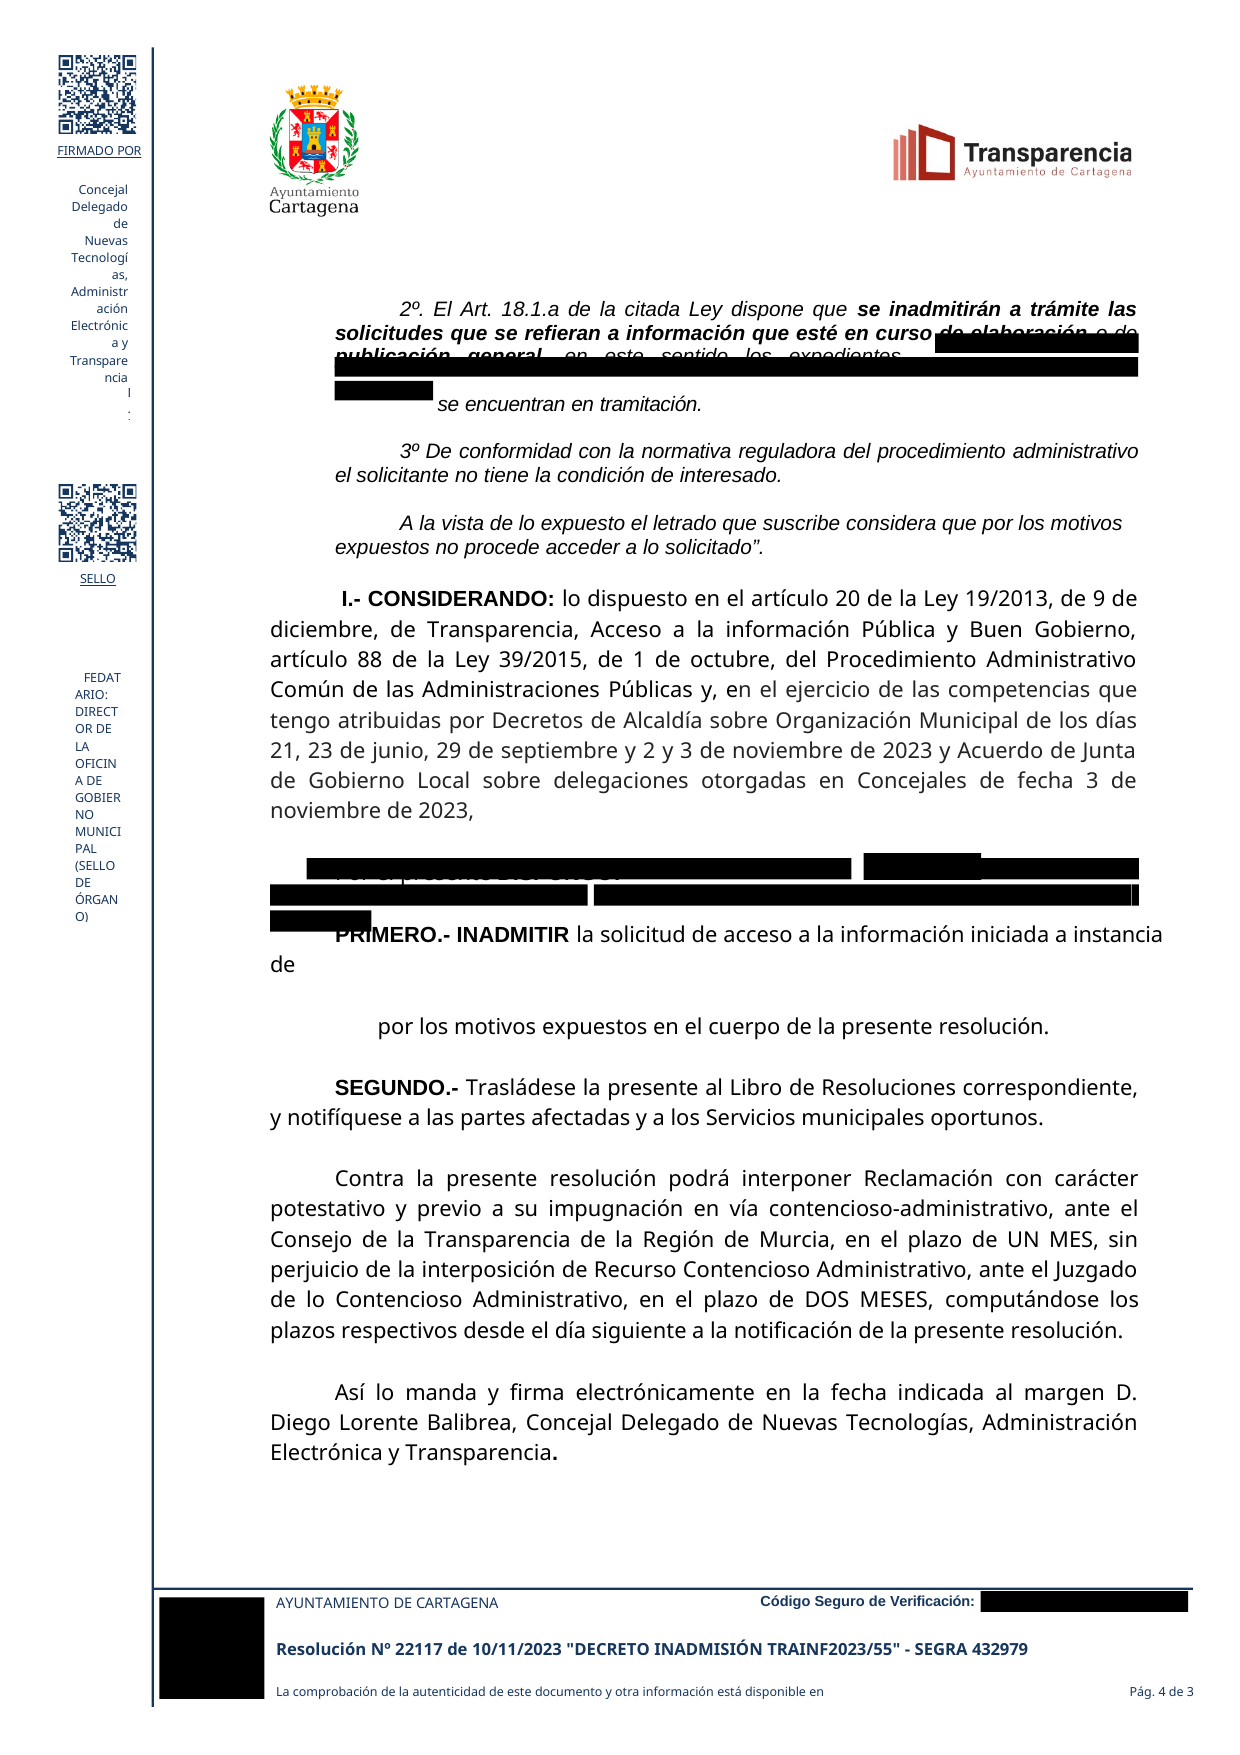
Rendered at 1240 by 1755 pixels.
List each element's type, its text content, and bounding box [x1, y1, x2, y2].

text SEGUNDO.- Trasládese la presente al Libro de Resoluciones correspondiente, y notifíquese a las partes afectadas y a los Servicios municipales oportunos. [270, 1072, 1139, 1132]
text de [270, 949, 1200, 979]
text 2º. El Art. 18.1.a de la citada Ley dispone que se inadmitirán a trámite las solicitudes que se refieran a información que esté en curso de elaboración o de publicación general, en este sentido los expedientes [335, 296, 1139, 357]
text Concejal Delegado de Nuevas Tecnologías, Administración Electrónica y Transparencia [67, 181, 128, 386]
text [154, 142, 274, 159]
text se encuentran en tramitación. [154, 392, 1103, 416]
text Contra la presente resolución podrá interponer Reclamación con carácter potestativo y previo a su impugnación en vía contencioso-administrativo, ante el Consejo de la Transparencia de la Región de Murcia, en el plazo de UN MES, sin perjuicio de la interposición de Recurso Contencioso Administrativo, ante el Juzgado de lo Contencioso Administrativo, en el plazo de DOS MESES, computándose los plazos respectivos desde el día siguiente a la notificación de la presente resolución. [270, 1163, 1139, 1344]
text se encuentran en tramitación. [39, 392, 65, 416]
text Así lo manda y firma electrónicamente en la fecha indicada al margen D. Diego Lorente Balibrea, Concejal Delegado de Nuevas Tecnologías, Administración Electrónica y Transparencia. [270, 1376, 1139, 1467]
text [354, 142, 893, 159]
text A la vista de lo expuesto el letrado que suscribe considera que por los motivos expuestos no procede acceder a lo solicitado”. [335, 511, 1137, 559]
text por los motivos expuestos en el cuerpo de la presente resolución. [377, 1011, 1200, 1040]
text PRIMERO.- INADMITIR la solicitud de acceso a la información iniciada a instancia [335, 919, 1200, 948]
text I.- CONSIDERANDO: lo dispuesto en el artículo 20 de la Ley 19/2013, de 9 de diciembre, de Transparencia, Acceso a la información Pública y Buen Gobierno, artículo 88 de la Ley 39/2015, de 1 de octubre, del Procedimiento Administrativo Común de las Administraciones Públicas y, en el ejercicio de las competencias que tengo atribuidas por Decretos de Alcaldía sobre Organización Municipal de los días 21, 23 de junio, 29 de septiembre y 2 y 3 de noviembre de 2023 y Acuerdo de Junta de Gobierno Local sobre delegaciones otorgadas en Concejales de fecha 3 de noviembre de 2023, [270, 583, 1138, 825]
text FIRMADO POR [57, 142, 151, 159]
text SELLO [80, 571, 140, 588]
text 2º. El Art. 18.1.a de la citada Ley dispone que se inadmitirán a trámite las solicitudes que se refieran a información que esté en curso de elaboración o de publicación general, en este sentido los expedientes [65, 179, 130, 419]
text FEDATARIO: DIRECTOR DE LA OFICINA DE GOBIERNO MUNICIPAL (SELLO DE ÓRGANO) [75, 669, 122, 922]
text Por el presente DISPONGO: [335, 857, 1200, 887]
text 3º De conformidad con la normativa reguladora del procedimiento administrativo el solicitante no tiene la condición de interesado. [335, 439, 1139, 487]
text [1132, 142, 1200, 159]
